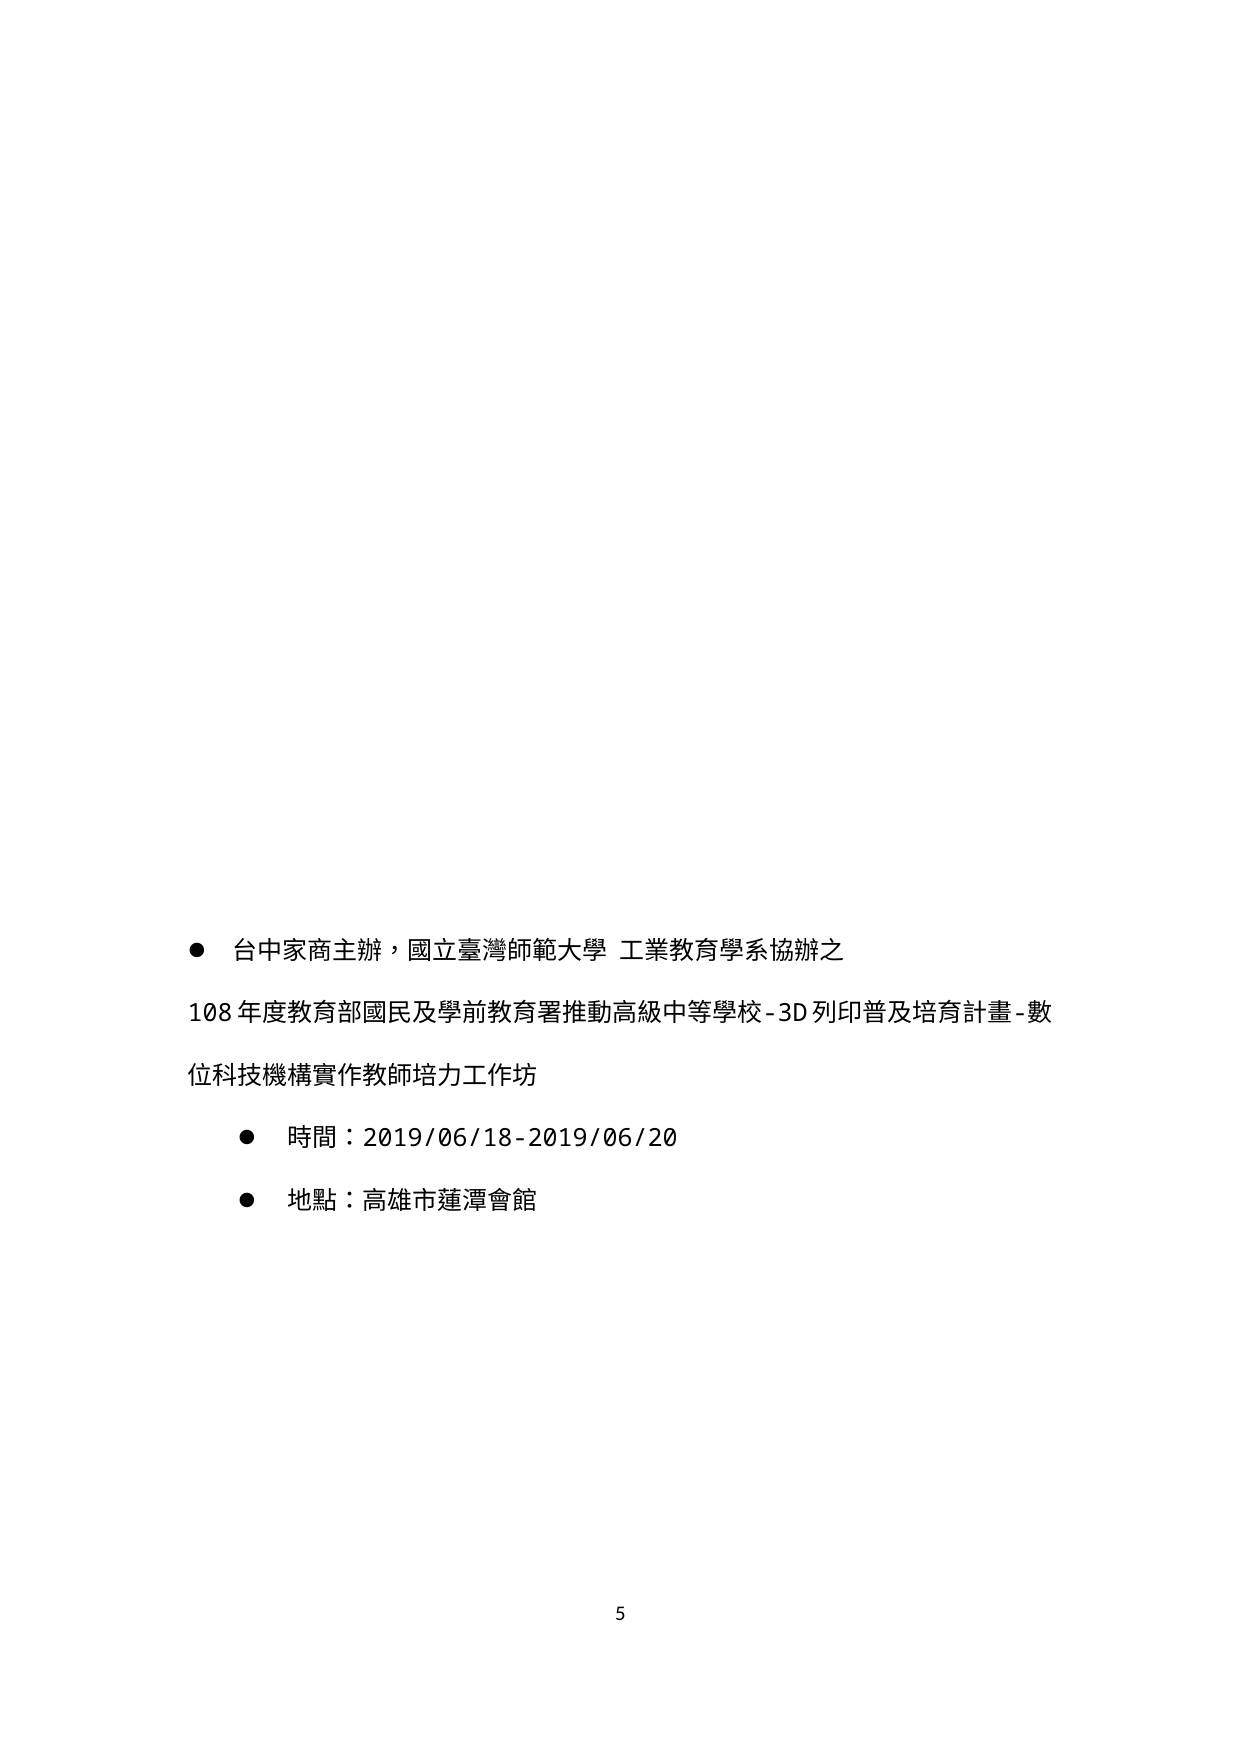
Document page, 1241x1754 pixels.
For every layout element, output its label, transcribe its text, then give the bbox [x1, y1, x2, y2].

text 108年度教育部國民及學前教育署推動高級中等學校-3D列印普及培育計畫-數位科技機構實作教師培力工作坊 [187, 969, 1053, 1094]
list 台中家商主辦，國立臺灣師範大學 工業教育學系協辦之 [187, 907, 1053, 969]
list 地點：高雄市蓮潭會館 [237, 1157, 1053, 1219]
list 時間：2019/06/18-2019/06/20 [237, 1094, 1053, 1157]
